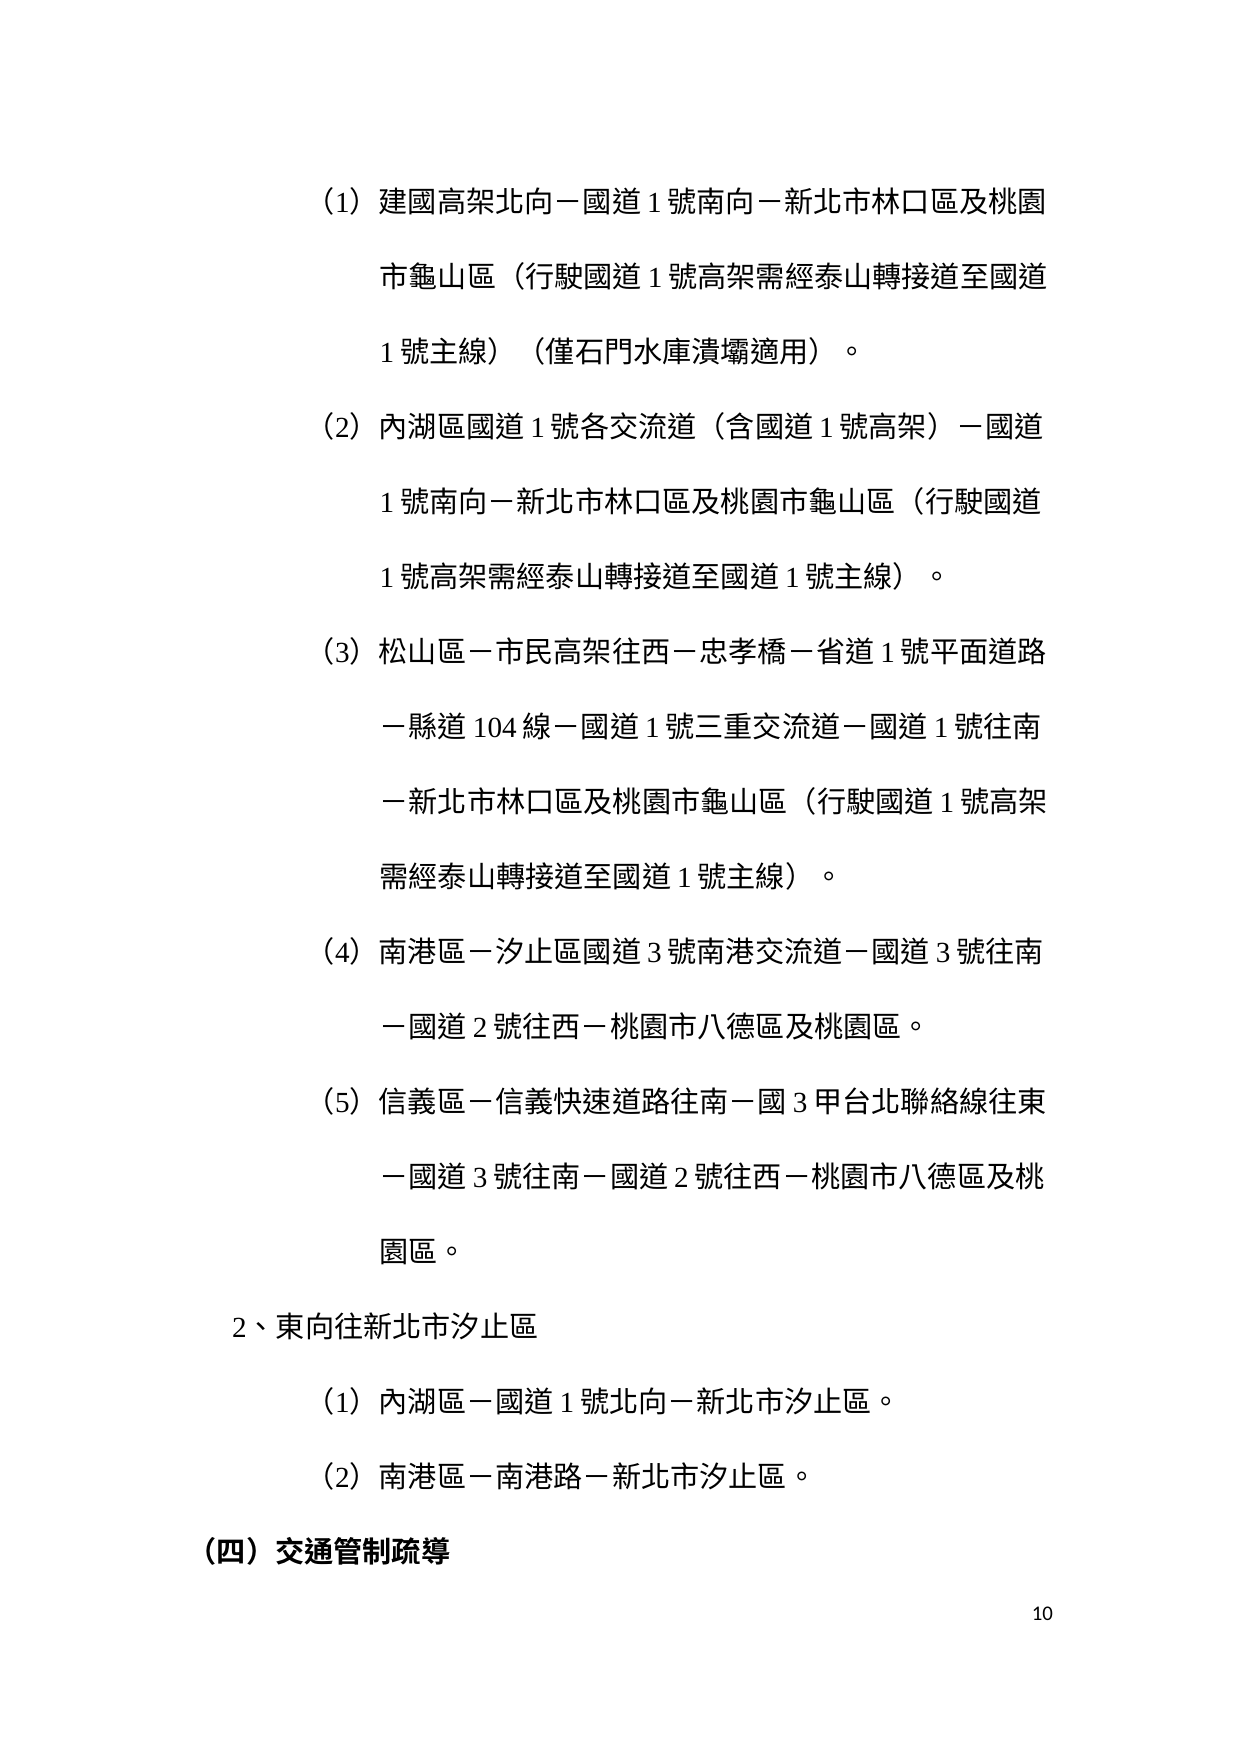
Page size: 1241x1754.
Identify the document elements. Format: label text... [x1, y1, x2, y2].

text （四）交通管制疏導 [187, 1512, 1053, 1587]
text （2）南港區－南港路－新北市汐止區。 [306, 1437, 1053, 1512]
text （1）內湖區－國道1號北向－新北市汐止區。 [306, 1362, 1053, 1437]
text 2、東向往新北市汐止區 [232, 1287, 1053, 1362]
text （4）南港區－汐止區國道3號南港交流道－國道3號往南－國道2號往西－桃園市八德區及桃園區。 [306, 912, 1053, 1062]
text （3）松山區－市民高架往西－忠孝橋－省道1號平面道路－縣道104線－國道1號三重交流道－國道1號往南－新北市林口區及桃園市龜山區（行駛國道1號高架需經泰山轉接道至國道1號主線）。 [306, 612, 1053, 912]
text （1）建國高架北向－國道1號南向－新北市林口區及桃園市龜山區（行駛國道1號高架需經泰山轉接道至國道1號主線）（僅石門水庫潰壩適用）。 [306, 162, 1053, 387]
text （2）內湖區國道1號各交流道（含國道1號高架）－國道1號南向－新北市林口區及桃園市龜山區（行駛國道1號高架需經泰山轉接道至國道1號主線）。 [306, 387, 1053, 612]
text （5）信義區－信義快速道路往南－國3甲台北聯絡線往東－國道3號往南－國道2號往西－桃園市八德區及桃園區。 [306, 1062, 1053, 1287]
